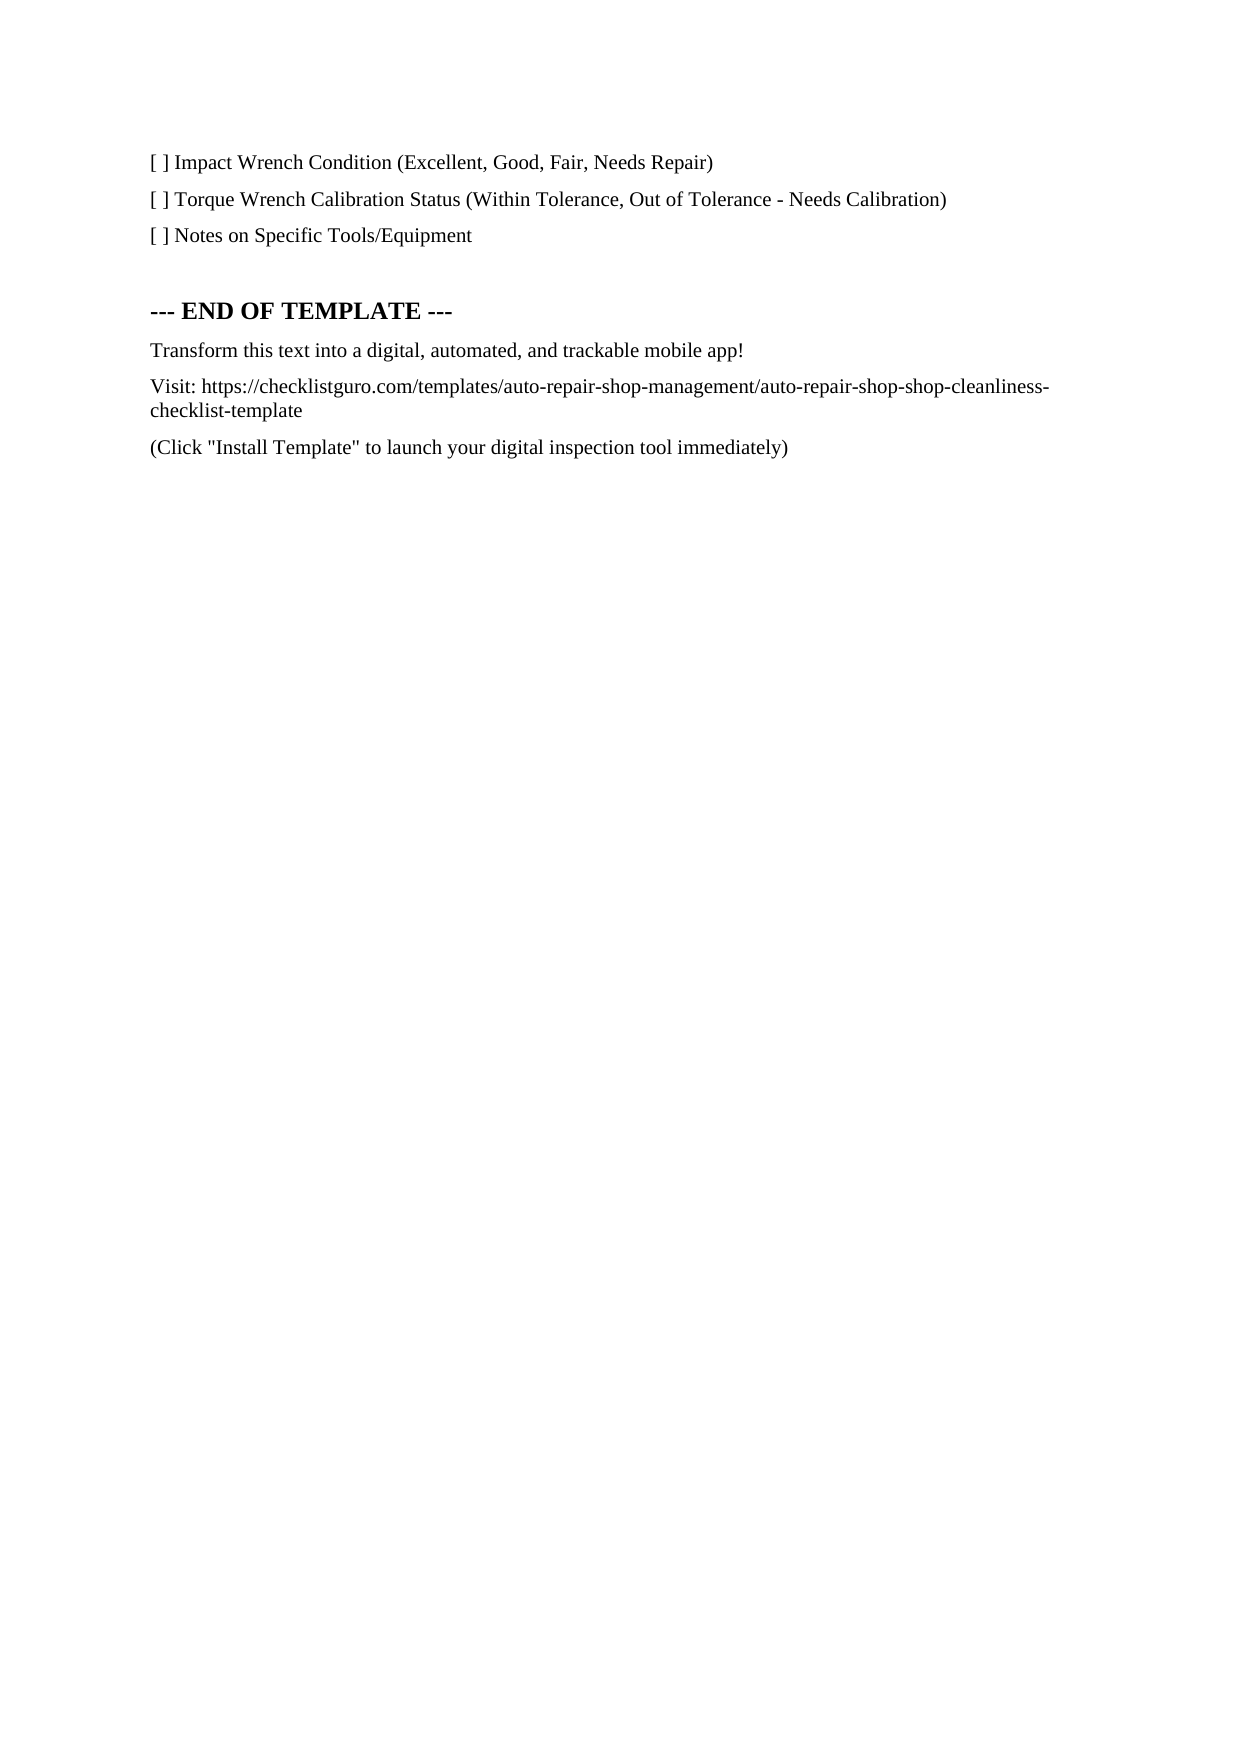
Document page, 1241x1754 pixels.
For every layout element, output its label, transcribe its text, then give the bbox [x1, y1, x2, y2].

text --- END OF TEMPLATE --- [150, 296, 1090, 325]
text (Click "Install Template" to launch your digital inspection tool immediately) [150, 435, 1090, 459]
text Transform this text into a digital, automated, and trackable mobile app! [150, 337, 1090, 362]
text [ ] Impact Wrench Condition (Excellent, Good, Fair, Needs Repair) [150, 150, 1090, 174]
text Visit: https://checklistguro.com/templates/auto-repair-shop-management/auto-repair-shop-shop-cleanliness-checklist-template [150, 374, 1090, 422]
text [ ] Torque Wrench Calibration Status (Within Tolerance, Out of Tolerance - Needs Calibration) [150, 187, 1090, 211]
text [ ] Notes on Specific Tools/Equipment [150, 223, 1090, 247]
